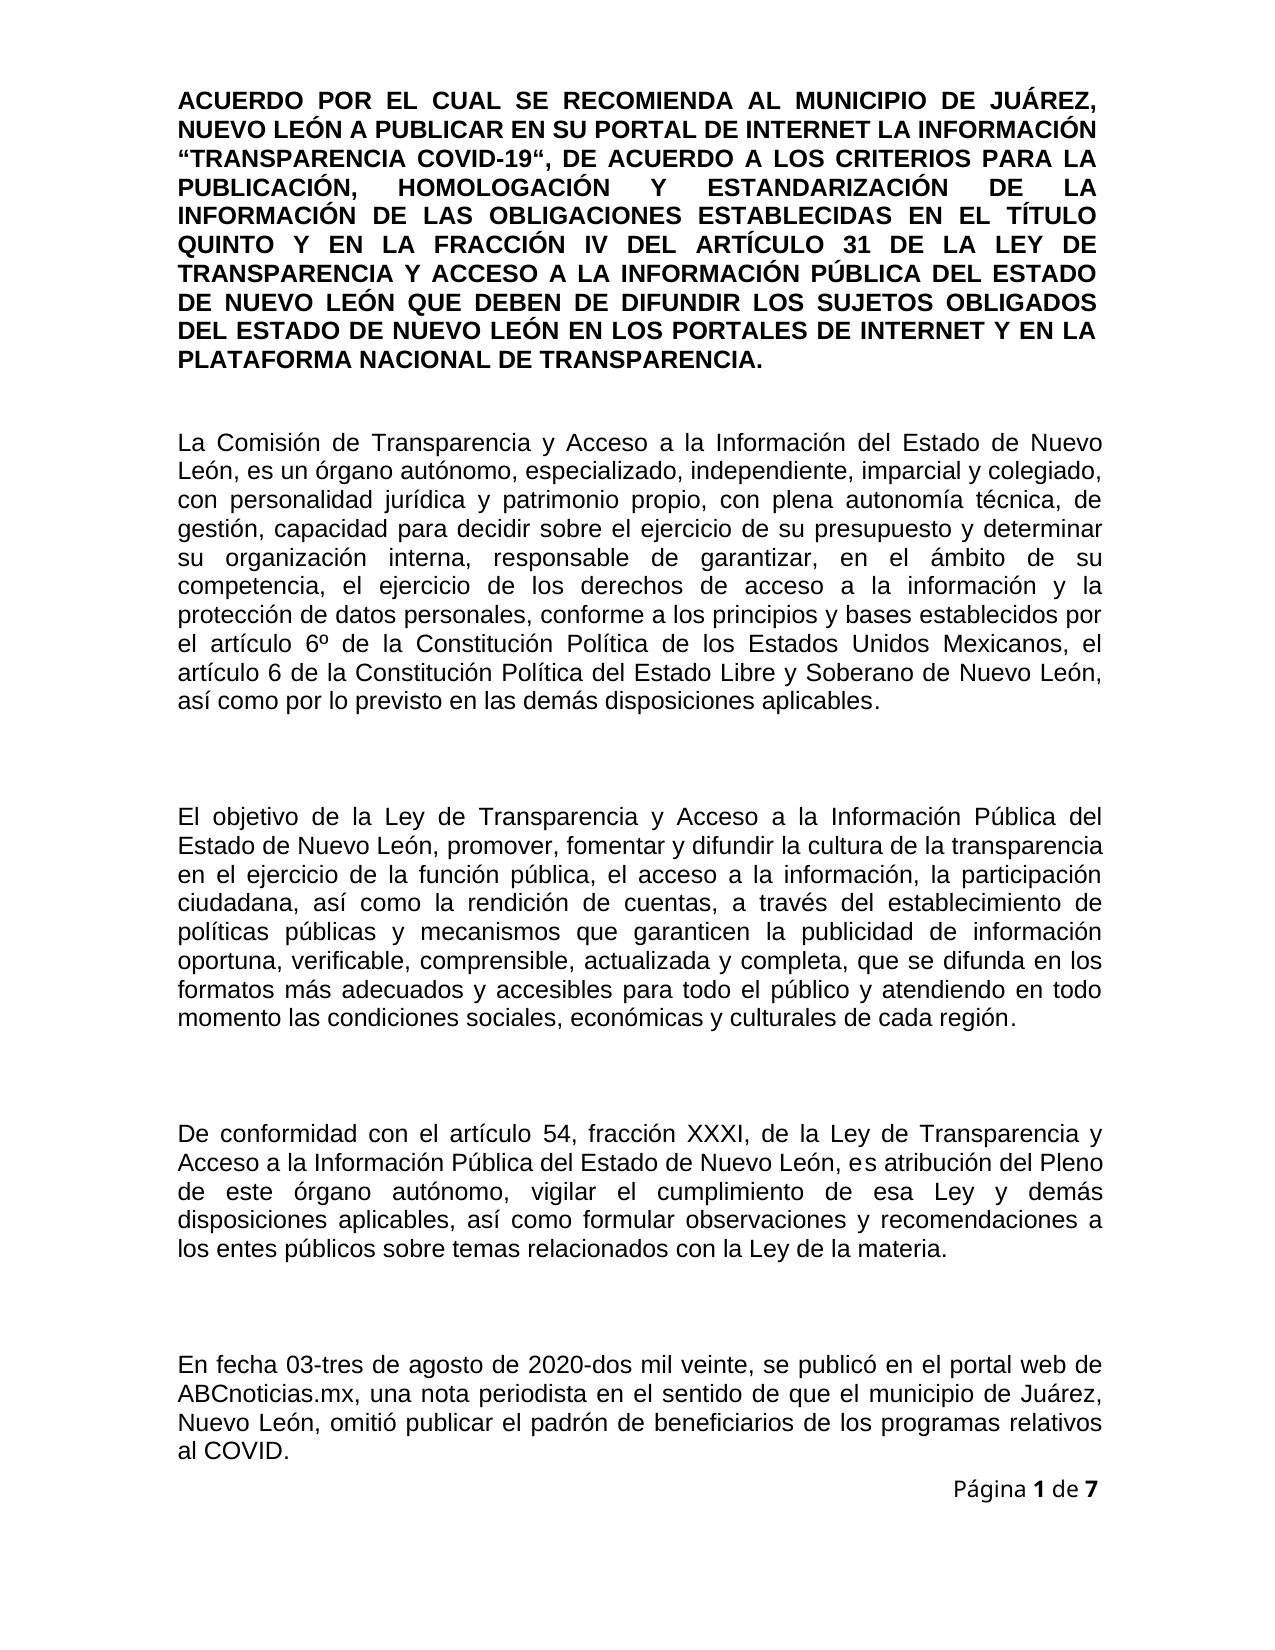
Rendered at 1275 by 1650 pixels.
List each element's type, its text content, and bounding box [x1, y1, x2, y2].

text La Comisión de Transparencia y Acceso a la Información del Estado de Nuevo León, es un órgano autónomo, especializado, independiente, imparcial y colegiado, con personalidad jurídica y patrimonio propio, con plena autonomía técnica, de gestión, capacidad para decidir sobre el ejercicio de su presupuesto y determinar su organización interna, responsable de garantizar, en el ámbito de su competencia, el ejercicio de los derechos de acceso a la información y la protección de datos personales, conforme a los principios y bases establecidos por el artículo 6º de la Constitución Política de los Estados Unidos Mexicanos, el artículo 6 de la Constitución Política del Estado Libre y Soberano de Nuevo León, así como por lo previsto en las demás disposiciones aplicables. [177, 428, 1104, 715]
text De conformidad con el artículo 54, fracción XXXI, de la Ley de Transparencia y Acceso a la Información Pública del Estado de Nuevo León, es atribución del Pleno de este órgano autónomo, vigilar el cumplimiento de esa Ley y demás disposiciones aplicables, así como formular observaciones y recomendaciones a los entes públicos sobre temas relacionados con la Ley de la materia. [177, 1119, 1104, 1263]
text ACUERDO POR EL CUAL SE RECOMIENDA AL MUNICIPIO DE JUÁREZ, NUEVO LEÓN A PUBLICAR EN SU PORTAL DE INTERNET LA INFORMACIÓN “TRANSPARENCIA COVID-19“, DE ACUERDO A LOS CRITERIOS PARA LA PUBLICACIÓN, HOMOLOGACIÓN Y ESTANDARIZACIÓN DE LA INFORMACIÓN DE LAS OBLIGACIONES ESTABLECIDAS EN EL TÍTULO QUINTO Y EN LA FRACCIÓN IV DEL ARTÍCULO 31 DE LA LEY DE TRANSPARENCIA Y ACCESO A LA INFORMACIÓN PÚBLICA DEL ESTADO DE NUEVO LEÓN QUE DEBEN DE DIFUNDIR LOS SUJETOS OBLIGADOS DEL ESTADO DE NUEVO LEÓN EN LOS PORTALES DE INTERNET Y EN LA PLATAFORMA NACIONAL DE TRANSPARENCIA. [177, 86, 1098, 374]
text En fecha 03-tres de agosto de 2020-dos mil veinte, se publicó en el portal web de ABCnoticias.mx, una nota periodista en el sentido de que el municipio de Juárez, Nuevo León, omitió publicar el padrón de beneficiarios de los programas relativos al COVID. [177, 1350, 1104, 1465]
text El objetivo de la Ley de Transparencia y Acceso a la Información Pública del Estado de Nuevo León, promover, fomentar y difundir la cultura de la transparencia en el ejercicio de la función pública, el acceso a la información, la participación ciudadana, así como la rendición de cuentas, a través del establecimiento de políticas públicas y mecanismos que garanticen la publicidad de información oportuna, verificable, comprensible, actualizada y completa, que se difunda en los formatos más adecuados y accesibles para todo el público y atendiendo en todo momento las condiciones sociales, económicas y culturales de cada región. [177, 802, 1104, 1032]
